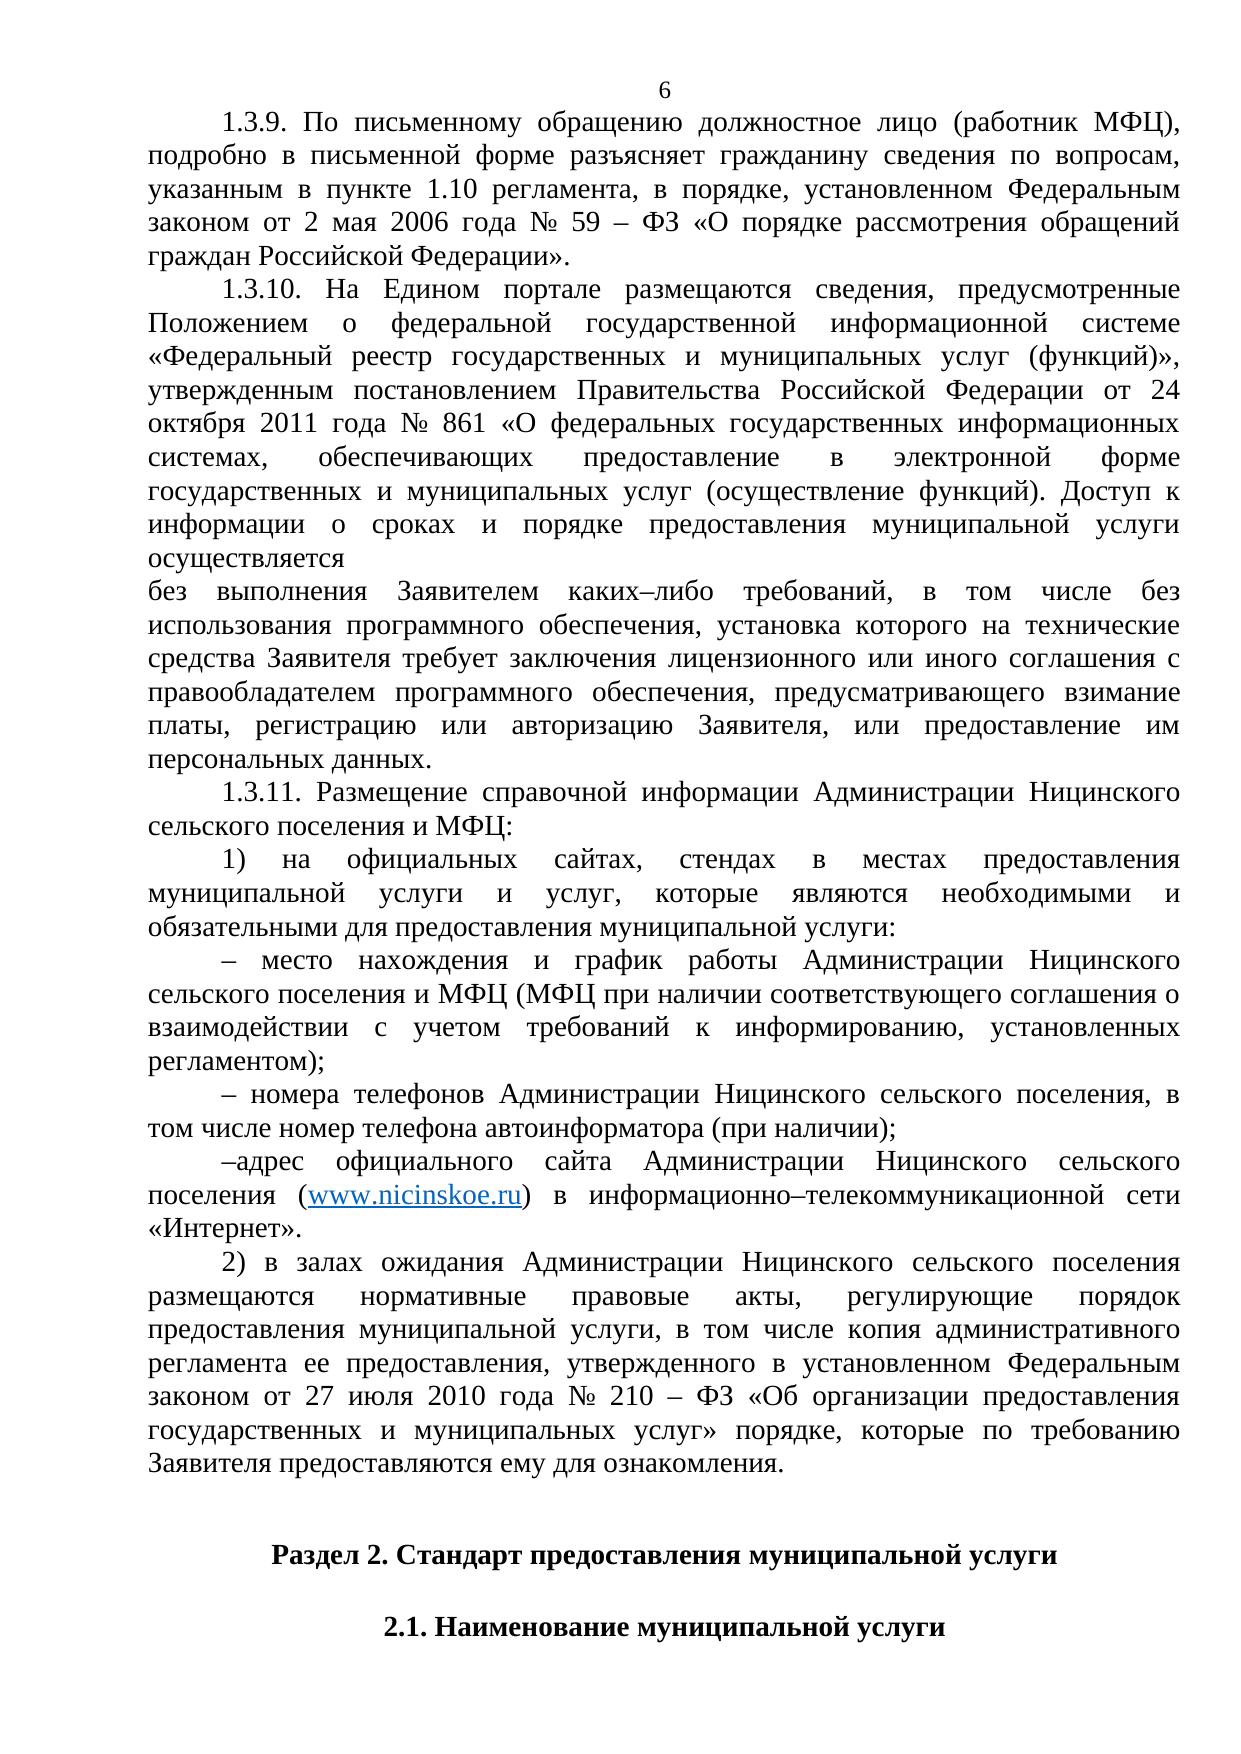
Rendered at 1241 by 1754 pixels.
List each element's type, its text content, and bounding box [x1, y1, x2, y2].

text 1) на официальных сайтах, стендах в местах предоставления муниципальной услуги и услуг, которые являются необходимыми и обязательными для предоставления муниципальной услуги: [148, 842, 1181, 942]
text – номера телефонов Администрации Ницинского сельского поселения, в том числе номер телефона автоинформатора (при наличии); [148, 1076, 1181, 1143]
subtitle 2.1. Наименование муниципальной услуги [148, 1609, 1181, 1642]
text 1.3.9. По письменному обращению должностное лицо (работник МФЦ), подробно в письменной форме разъясняет гражданину сведения по вопросам, указанным в пункте 1.10 регламента, в порядке, установленном Федеральным законом от 2 мая 2006 года № 59 – ФЗ «О порядке рассмотрения обращений граждан Российской Федерации». [148, 104, 1181, 271]
text 2) в залах ожидания Администрации Ницинского сельского поселения размещаются нормативные правовые акты, регулирующие порядок предоставления муниципальной услуги, в том числе копия административного регламента ее предоставления, утвержденного в установленном Федеральным законом от 27 июля 2010 года № 210 – ФЗ «Об организации предоставления государственных и муниципальных услуг» порядке, которые по требованию Заявителя предоставляются ему для ознакомления. [148, 1244, 1181, 1479]
text –адрес официального сайта Администрации Ницинского сельского поселения (www.nicinskoe.ru) в информационно–телекоммуникационной сети «Интернет». [148, 1143, 1181, 1244]
text – место нахождения и график работы Администрации Ницинского сельского поселения и МФЦ (МФЦ при наличии соответствующего соглашения о взаимодействии с учетом требований к информированию, установленных регламентом); [148, 942, 1181, 1076]
text 1.3.11. Размещение справочной информации Администрации Ницинского сельского поселения и МФЦ: [148, 774, 1181, 842]
text 1.3.10. На Едином портале размещаются сведения, предусмотренные Положением о федеральной государственной информационной системе «Федеральный реестр государственных и муниципальных услуг (функций)», утвержденным постановлением Правительства Российской Федерации от 24 октября 2011 года № 861 «О федеральных государственных информационных системах, обеспечивающих предоставление в электронной форме государственных и муниципальных услуг (осуществление функций). Доступ к информации о сроках и порядке предоставления муниципальной услуги осуществляется без выполнения Заявителем каких–либо требований, в том числе без использования программного обеспечения, установка которого на технические средства Заявителя требует заключения лицензионного или иного соглашения с правообладателем программного обеспечения, предусматривающего взимание платы, регистрацию или авторизацию Заявителя, или предоставление им персональных данных. [148, 271, 1181, 774]
subtitle Раздел 2. Стандарт предоставления муниципальной услуги [148, 1537, 1181, 1571]
